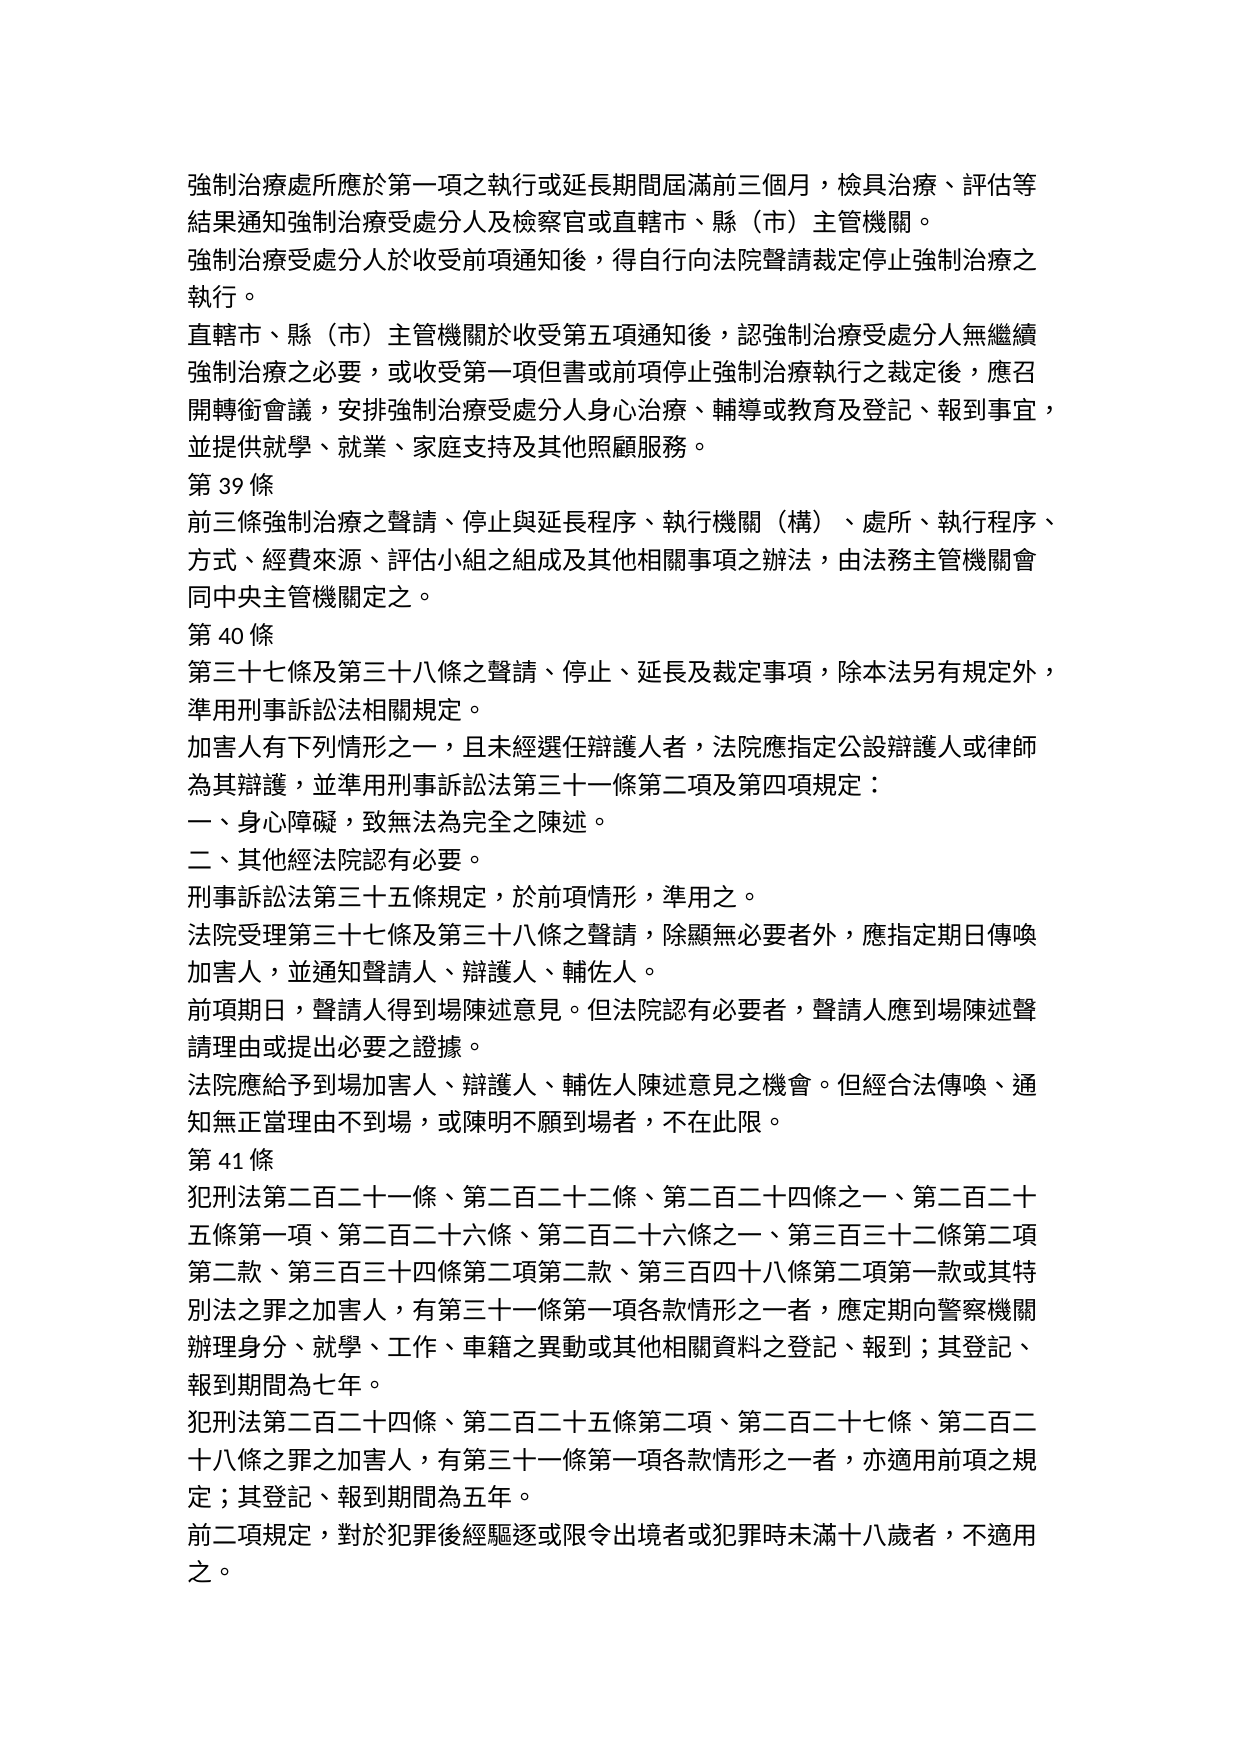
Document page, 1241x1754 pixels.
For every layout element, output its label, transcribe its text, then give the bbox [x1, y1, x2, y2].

text 前三條強制治療之聲請、停止與延長程序、執行機關（構）、處所、執行程序、方式、經費來源、評估小組之組成及其他相關事項之辦法，由法務主管機關會同中央主管機關定之。 [187, 502, 1053, 614]
text 前二項規定，對於犯罪後經驅逐或限令出境者或犯罪時未滿十八歲者，不適用之。 [187, 1514, 1053, 1589]
text 強制治療處所應於第一項之執行或延長期間屆滿前三個月，檢具治療、評估等結果通知強制治療受處分人及檢察官或直轄市、縣（市）主管機關。 [187, 164, 1053, 239]
text 刑事訴訟法第三十五條規定，於前項情形，準用之。 [187, 877, 1053, 914]
text 強制治療受處分人於收受前項通知後，得自行向法院聲請裁定停止強制治療之執行。 [187, 239, 1053, 314]
text 法院應給予到場加害人、辯護人、輔佐人陳述意見之機會。但經合法傳喚、通知無正當理由不到場，或陳明不願到場者，不在此限。 [187, 1064, 1053, 1139]
text 加害人有下列情形之一，且未經選任辯護人者，法院應指定公設辯護人或律師為其辯護，並準用刑事訴訟法第三十一條第二項及第四項規定： [187, 727, 1053, 802]
text 犯刑法第二百二十四條、第二百二十五條第二項、第二百二十七條、第二百二十八條之罪之加害人，有第三十一條第一項各款情形之一者，亦適用前項之規定；其登記、報到期間為五年。 [187, 1402, 1053, 1514]
text 前項期日，聲請人得到場陳述意見。但法院認有必要者，聲請人應到場陳述聲請理由或提出必要之證據。 [187, 989, 1053, 1064]
text 犯刑法第二百二十一條、第二百二十二條、第二百二十四條之一、第二百二十五條第一項、第二百二十六條、第二百二十六條之一、第三百三十二條第二項第二款、第三百三十四條第二項第二款、第三百四十八條第二項第一款或其特別法之罪之加害人，有第三十一條第一項各款情形之一者，應定期向警察機關辦理身分、就學、工作、車籍之異動或其他相關資料之登記、報到；其登記、報到期間為七年。 [187, 1177, 1053, 1402]
text 第 41 條 [187, 1139, 1053, 1177]
text 第三十七條及第三十八條之聲請、停止、延長及裁定事項，除本法另有規定外，準用刑事訴訟法相關規定。 [187, 652, 1053, 727]
text 二、其他經法院認有必要。 [187, 839, 1053, 877]
text 法院受理第三十七條及第三十八條之聲請，除顯無必要者外，應指定期日傳喚加害人，並通知聲請人、辯護人、輔佐人。 [187, 914, 1053, 989]
text 第 40 條 [187, 614, 1053, 652]
text 第 39 條 [187, 464, 1053, 502]
text 直轄市、縣（市）主管機關於收受第五項通知後，認強制治療受處分人無繼續強制治療之必要，或收受第一項但書或前項停止強制治療執行之裁定後，應召開轉銜會議，安排強制治療受處分人身心治療、輔導或教育及登記、報到事宜，並提供就學、就業、家庭支持及其他照顧服務。 [187, 314, 1053, 464]
text 一、身心障礙，致無法為完全之陳述。 [187, 802, 1053, 839]
